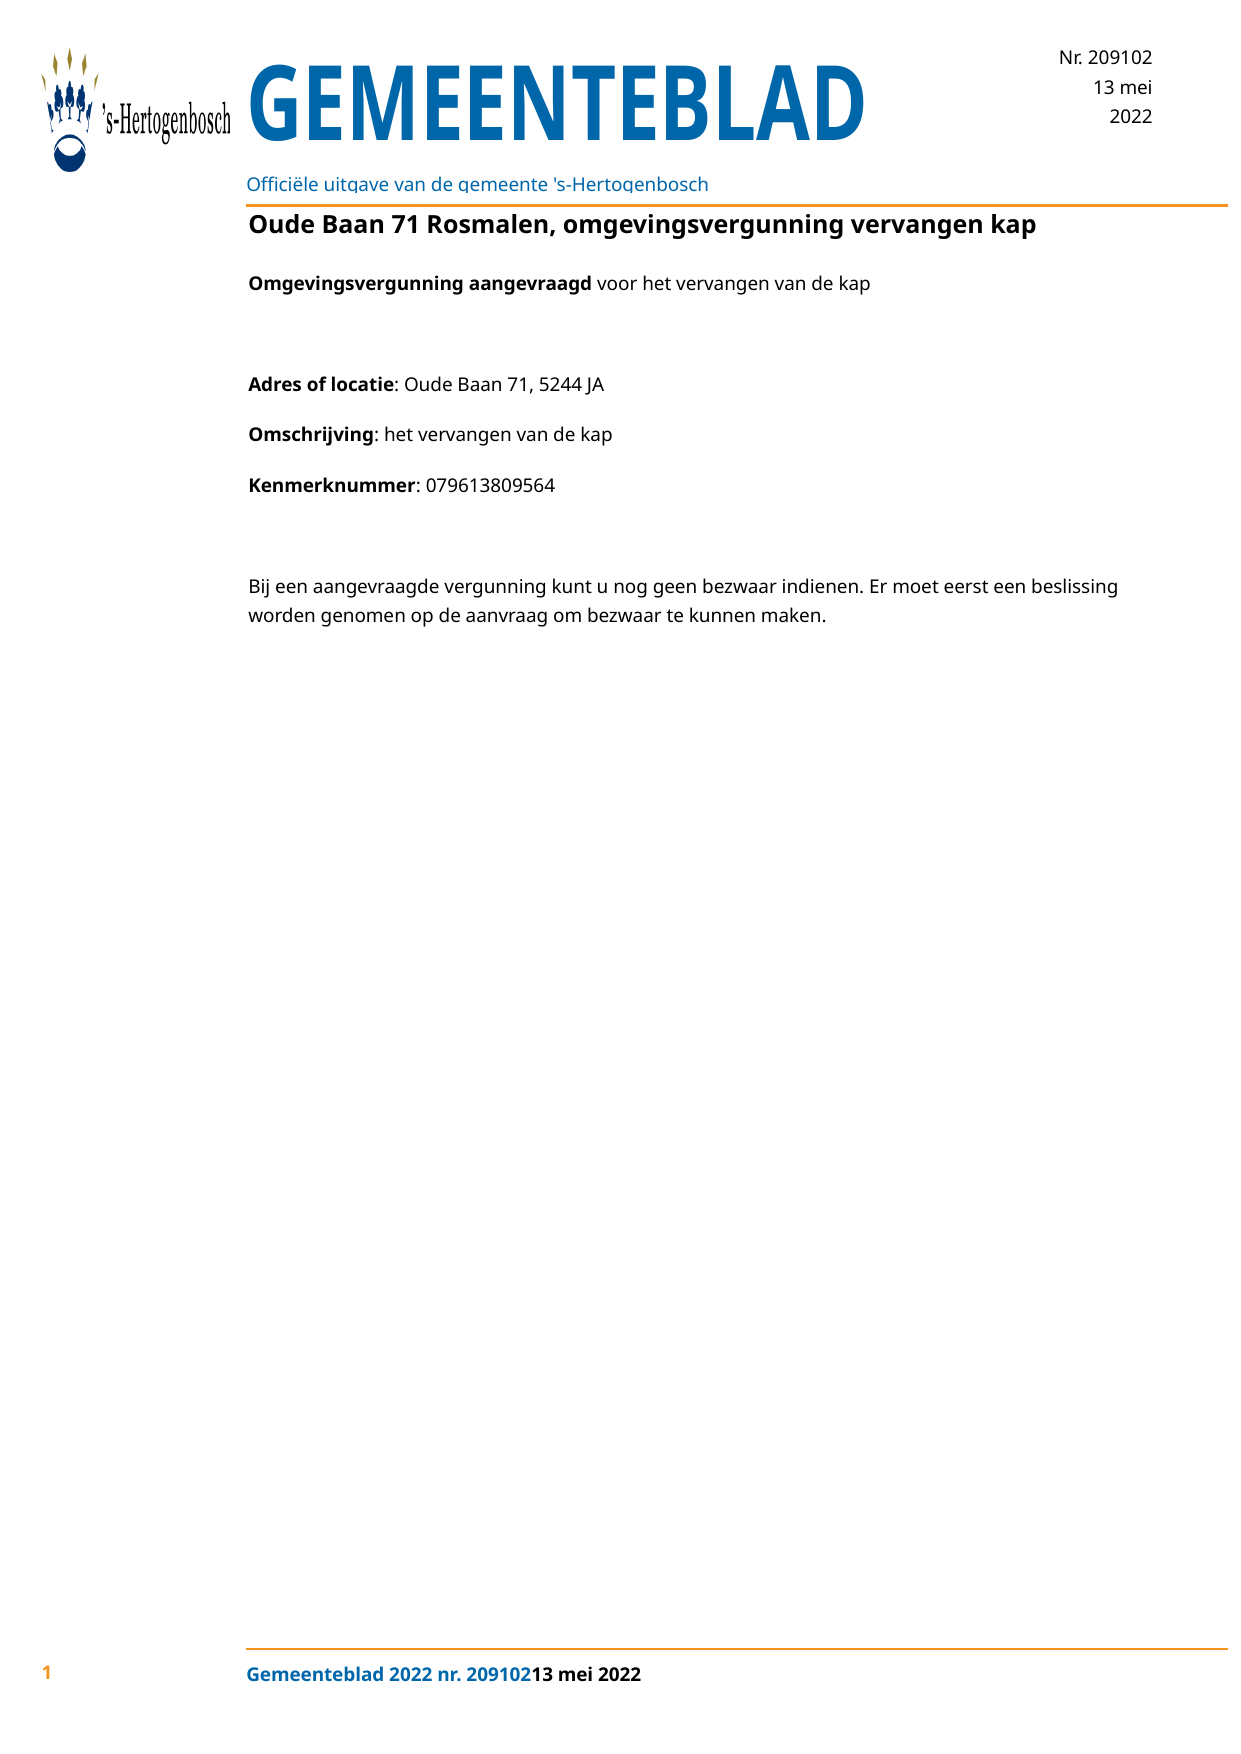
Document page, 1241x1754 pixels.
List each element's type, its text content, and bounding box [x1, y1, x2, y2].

text Oude Baan 71 Rosmalen, omgevingsvergunning vervangen kap [248, 207, 1152, 241]
text Kenmerknummer: 079613809564 [248, 472, 1152, 498]
text Bij een aangevraagde vergunning kunt u nog geen bezwaar indienen. Er moet eerst een beslissing worden genomen op de aanvraag om bezwaar te kunnen maken. [248, 573, 1152, 628]
text Omgevingsvergunning aangevraagd voor het vervangen van de kap [248, 270, 1152, 296]
picture [41, 47, 231, 172]
text Omschrijving: het vervangen van de kap [248, 422, 1152, 447]
text Adres of locatie: Oude Baan 71, 5244 JA [248, 371, 1152, 397]
